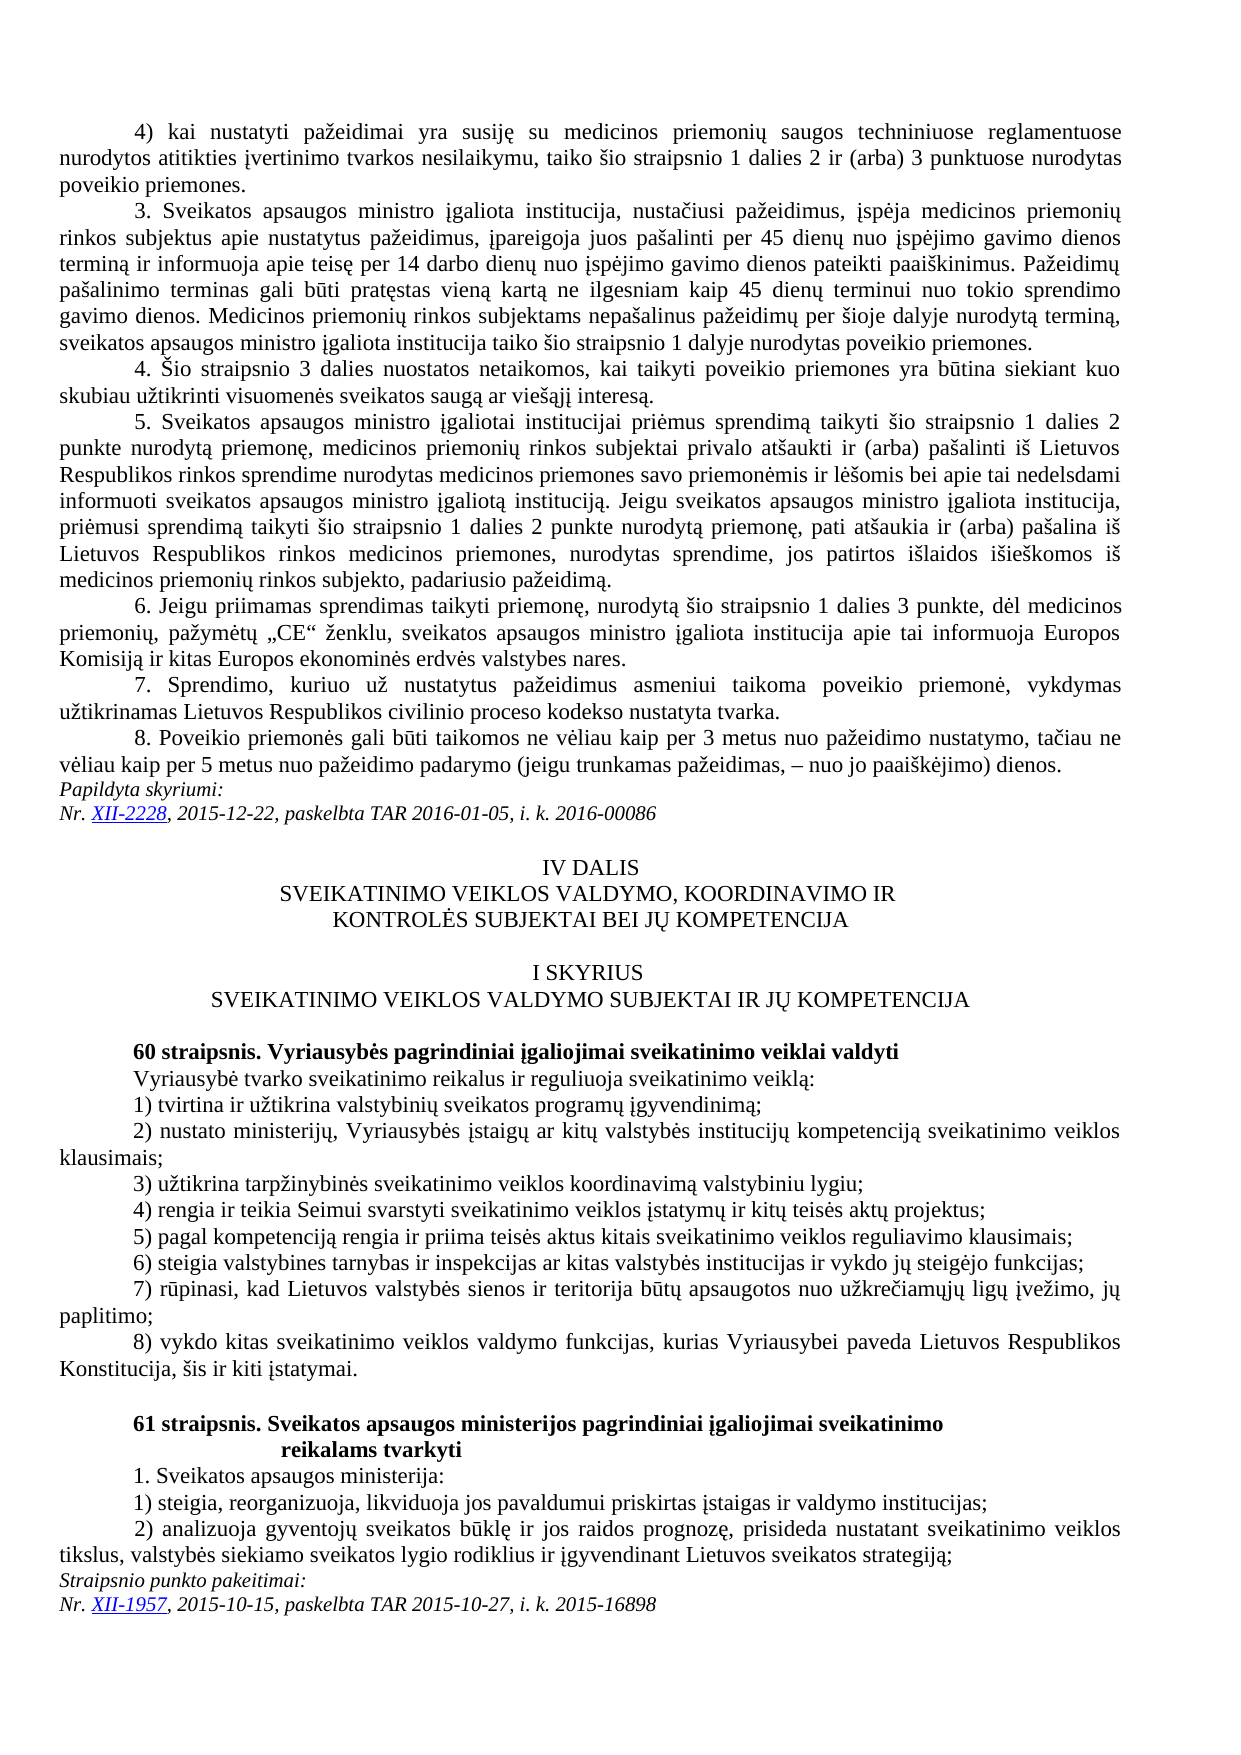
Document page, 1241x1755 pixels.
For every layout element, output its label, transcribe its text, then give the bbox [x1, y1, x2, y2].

text I SKYRIUS [59, 959, 1122, 986]
text 2) analizuoja gyventojų sveikatos būklę ir jos raidos prognozę, prisideda nustatant sveikatinimo veiklos tikslus, valstybės siekiamo sveikatos lygio rodiklius ir įgyvendinant Lietuvos sveikatos strategiją; [59, 1515, 1122, 1568]
text 61 straipsnis. Sveikatos apsaugos ministerijos pagrindiniai įgaliojimai sveikatinimo [59, 1410, 1122, 1436]
text IV DALIS [59, 854, 1122, 880]
text Straipsnio punkto pakeitimai: [59, 1568, 1122, 1592]
text Nr. XII-1957, 2015-10-15, paskelbta TAR 2015-10-27, i. k. 2015-16898 [59, 1592, 1122, 1616]
text 7) rūpinasi, kad Lietuvos valstybės sienos ir teritorija būtų apsaugotos nuo užkrečiamųjų ligų įvežimo, jų paplitimo; [59, 1276, 1122, 1328]
text 5) pagal kompetenciją rengia ir priima teisės aktus kitais sveikatinimo veiklos reguliavimo klausimais; [59, 1223, 1122, 1249]
text 4. Šio straipsnio 3 dalies nuostatos netaikomos, kai taikyti poveikio priemones yra būtina siekiant kuo skubiau užtikrinti visuomenės sveikatos saugą ar viešąjį interesą. [59, 355, 1122, 408]
text 8) vykdo kitas sveikatinimo veiklos valdymo funkcijas, kurias Vyriausybei paveda Lietuvos Respublikos Konstitucija, šis ir kiti įstatymai. [59, 1328, 1122, 1381]
text 1) steigia, reorganizuoja, likviduoja jos pavaldumui priskirtas įstaigas ir valdymo institucijas; [59, 1489, 1122, 1515]
text 1) tvirtina ir užtikrina valstybinių sveikatos programų įgyvendinimą; [59, 1091, 1122, 1117]
text Vyriausybė tvarko sveikatinimo reikalus ir reguliuoja sveikatinimo veiklą: [59, 1065, 1122, 1091]
text 3) užtikrina tarpžinybinės sveikatinimo veiklos koordinavimą valstybiniu lygiu; [59, 1170, 1122, 1196]
text KONTROLĖS SUBJEKTAI BEI JŲ KOMPETENCIJA [59, 907, 1122, 933]
text SVEIKATINIMO VEIKLOS VALDYMO SUBJEKTAI IR JŲ KOMPETENCIJA [59, 986, 1122, 1012]
text 2) nustato ministerijų, Vyriausybės įstaigų ar kitų valstybės institucijų kompetenciją sveikatinimo veiklos klausimais; [59, 1117, 1122, 1170]
text 4) kai nustatyti pažeidimai yra susiję su medicinos priemonių saugos techniniuose reglamentuose nurodytos atitikties įvertinimo tvarkos nesilaikymu, taiko šio straipsnio 1 dalies 2 ir (arba) 3 punktuose nurodytas poveikio priemones. [59, 118, 1122, 197]
text 3. Sveikatos apsaugos ministro įgaliota institucija, nustačiusi pažeidimus, įspėja medicinos priemonių rinkos subjektus apie nustatytus pažeidimus, įpareigoja juos pašalinti per 45 dienų nuo įspėjimo gavimo dienos terminą ir informuoja apie teisę per 14 darbo dienų nuo įspėjimo gavimo dienos pateikti paaiškinimus. Pažeidimų pašalinimo terminas gali būti pratęstas vieną kartą ne ilgesniam kaip 45 dienų terminui nuo tokio sprendimo gavimo dienos. Medicinos priemonių rinkos subjektams nepašalinus pažeidimų per šioje dalyje nurodytą terminą, sveikatos apsaugos ministro įgaliota institucija taiko šio straipsnio 1 dalyje nurodytas poveikio priemones. [59, 197, 1122, 355]
text 6. Jeigu priimamas sprendimas taikyti priemonę, nurodytą šio straipsnio 1 dalies 3 punkte, dėl medicinos priemonių, pažymėtų „CE“ ženklu, sveikatos apsaugos ministro įgaliota institucija apie tai informuoja Europos Komisiją ir kitas Europos ekonominės erdvės valstybes nares. [59, 592, 1122, 672]
text 4) rengia ir teikia Seimui svarstyti sveikatinimo veiklos įstatymų ir kitų teisės aktų projektus; [59, 1196, 1122, 1223]
text 8. Poveikio priemonės gali būti taikomos ne vėliau kaip per 3 metus nuo pažeidimo nustatymo, tačiau ne vėliau kaip per 5 metus nuo pažeidimo padarymo (jeigu trunkamas pažeidimas, – nuo jo paaiškėjimo) dienos. [59, 724, 1122, 777]
text 5. Sveikatos apsaugos ministro įgaliotai institucijai priėmus sprendimą taikyti šio straipsnio 1 dalies 2 punkte nurodytą priemonę, medicinos priemonių rinkos subjektai privalo atšaukti ir (arba) pašalinti iš Lietuvos Respublikos rinkos sprendime nurodytas medicinos priemones savo priemonėmis ir lėšomis bei apie tai nedelsdami informuoti sveikatos apsaugos ministro įgaliotą instituciją. Jeigu sveikatos apsaugos ministro įgaliota institucija, priėmusi sprendimą taikyti šio straipsnio 1 dalies 2 punkte nurodytą priemonę, pati atšaukia ir (arba) pašalina iš Lietuvos Respublikos rinkos medicinos priemones, nurodytas sprendime, jos patirtos išlaidos išieškomos iš medicinos priemonių rinkos subjekto, padariusio pažeidimą. [59, 408, 1122, 592]
text 7. Sprendimo, kuriuo už nustatytus pažeidimus asmeniui taikoma poveikio priemonė, vykdymas užtikrinamas Lietuvos Respublikos civilinio proceso kodekso nustatyta tvarka. [59, 672, 1122, 724]
text SVEIKATINIMO VEIKLOS VALDYMO, KOORDINAVIMO IR [59, 880, 1122, 907]
text 60 straipsnis. Vyriausybės pagrindiniai įgaliojimai sveikatinimo veiklai valdyti [59, 1038, 1122, 1065]
text 6) steigia valstybines tarnybas ir inspekcijas ar kitas valstybės institucijas ir vykdo jų steigėjo funkcijas; [59, 1249, 1122, 1276]
text reikalams tvarkyti [281, 1436, 1122, 1462]
text Papildyta skyriumi: [59, 777, 1122, 801]
text 1. Sveikatos apsaugos ministerija: [59, 1462, 1122, 1489]
text Nr. XII-2228, 2015-12-22, paskelbta TAR 2016-01-05, i. k. 2016-00086 [59, 801, 1122, 825]
